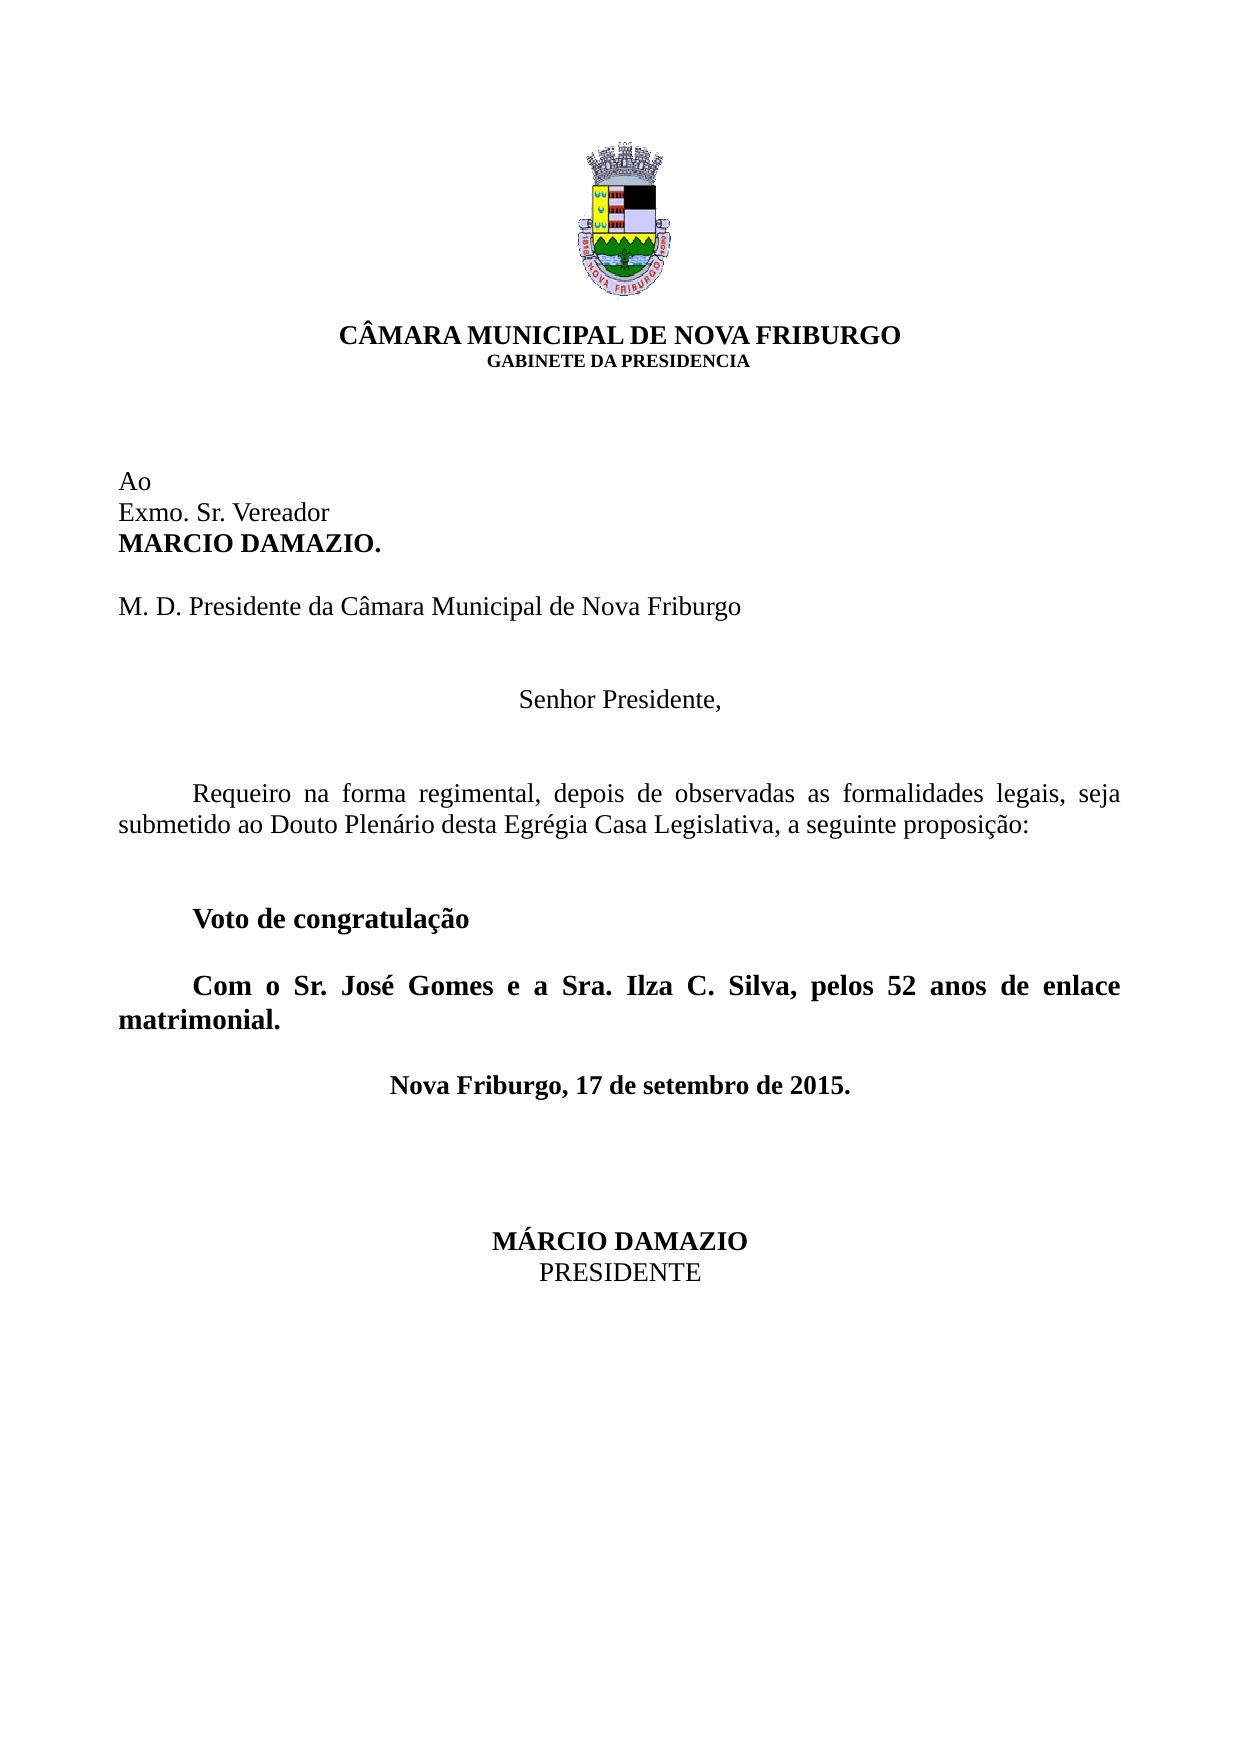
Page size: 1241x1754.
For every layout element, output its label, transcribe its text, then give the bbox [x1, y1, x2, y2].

text Ao [118, 465, 1122, 496]
text MARCIO DAMAZIO. [118, 527, 1122, 559]
text CÂMARA MUNICIPAL DE NOVA FRIBURGO [118, 319, 1122, 350]
text Exmo. Sr. Vereador [118, 496, 1122, 527]
text GABINETE DA PRESIDENCIA [118, 350, 1122, 372]
text Requeiro na forma regimental, depois de observadas as formalidades legais, seja submetido ao Douto Plenário desta Egrégia Casa Legislativa, a seguinte proposição: [118, 777, 1122, 839]
list D. Presidente da Câmara Municipal de Nova Friburgo [118, 590, 1122, 621]
text Senhor Presidente, [118, 683, 1122, 714]
text Nova Friburgo, 17 de setembro de 2015. [118, 1069, 1122, 1100]
text PRESIDENTE [118, 1256, 1122, 1287]
text Voto de congratulação [118, 901, 1122, 935]
text Com o Sr. José Gomes e a Sra. Ilza C. Silva, pelos 52 anos de enlace matrimonial. [118, 968, 1122, 1035]
text MÁRCIO DAMAZIO [118, 1225, 1122, 1256]
picture [563, 127, 677, 310]
